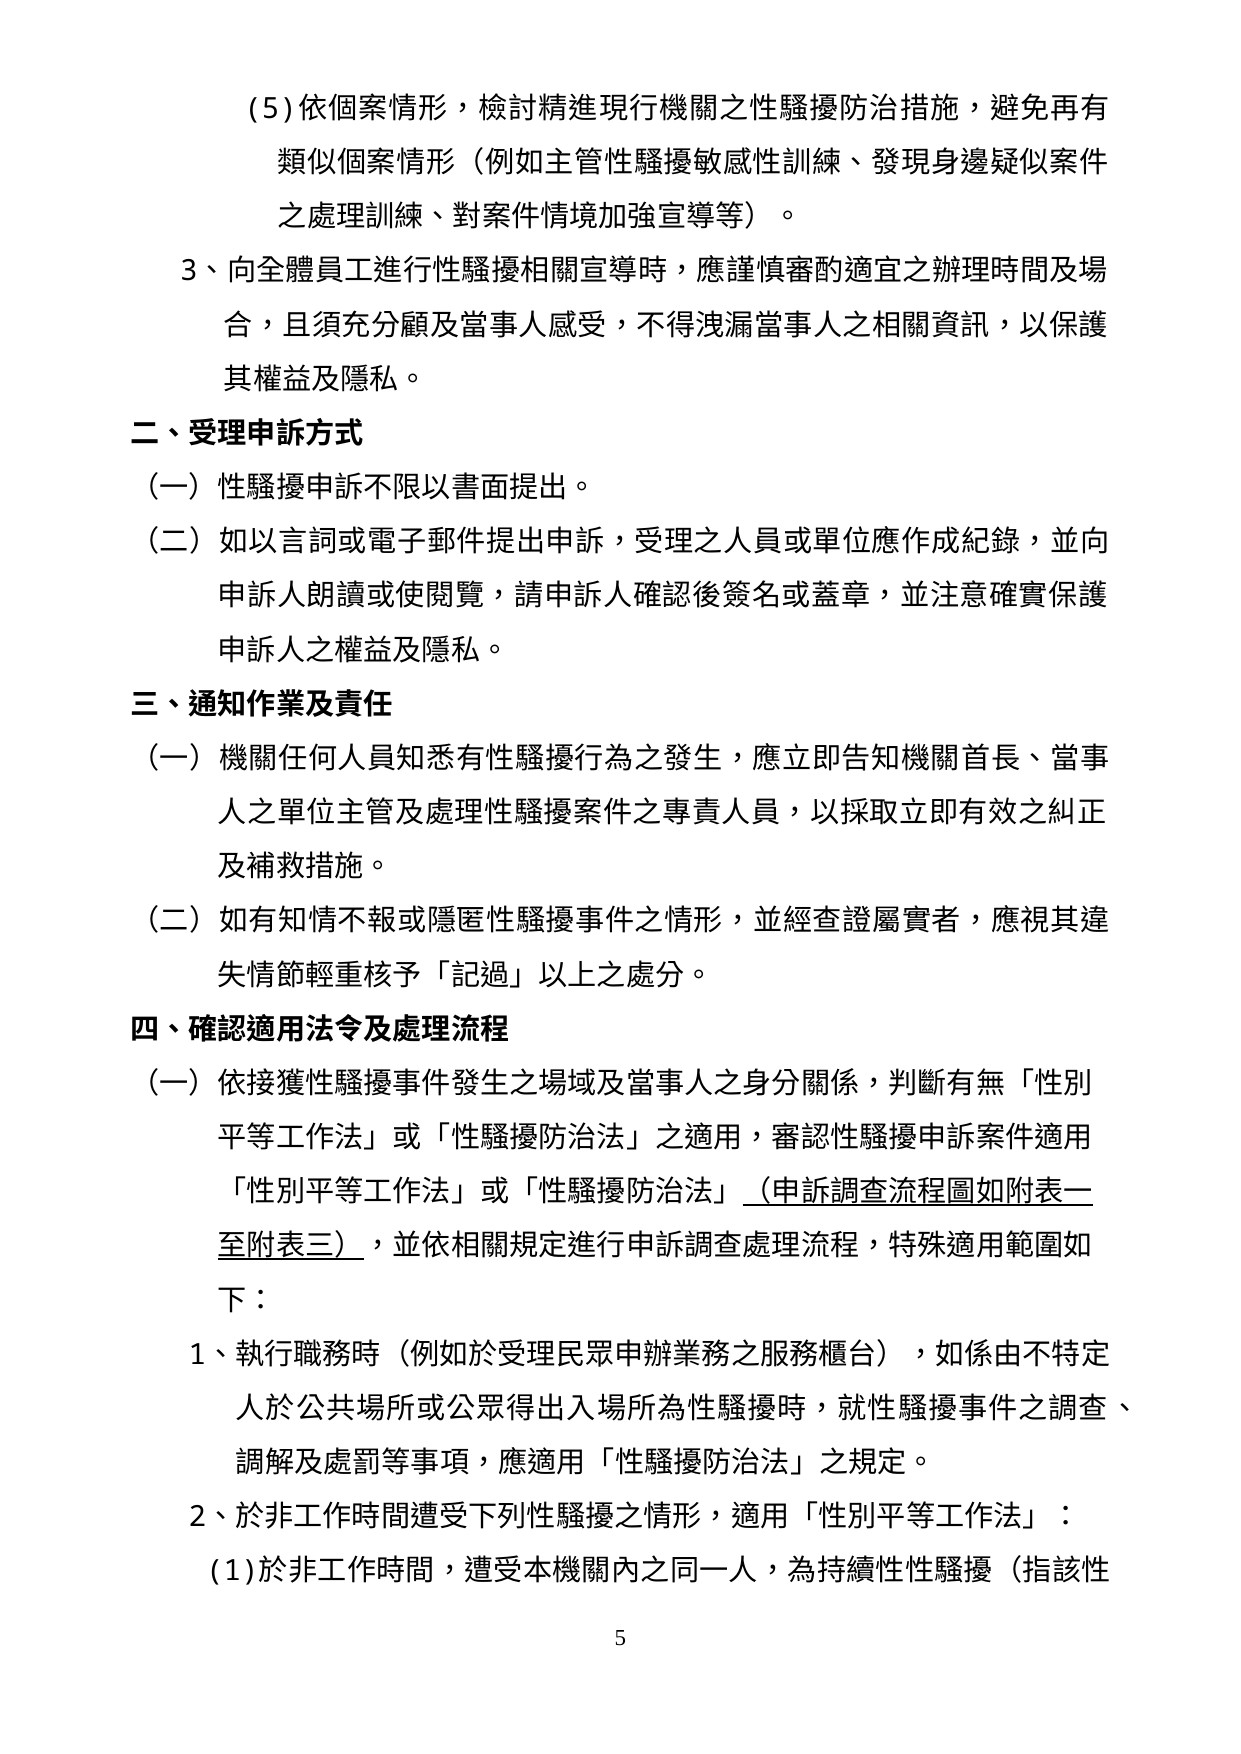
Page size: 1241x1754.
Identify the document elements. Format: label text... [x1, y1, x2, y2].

text (1)於非工作時間，遭受本機關內之同一人，為持續性性騷擾（指該性 [188, 1537, 1110, 1592]
text 3、向全體員工進行性騷擾相關宣導時，應謹慎審酌適宜之辦理時間及場合，且須充分顧及當事人感受，不得洩漏當事人之相關資訊，以保護其權益及隱私。 [180, 237, 1110, 400]
text （一）機關任何人員知悉有性騷擾行為之發生，應立即告知機關首長、當事人之單位主管及處理性騷擾案件之專責人員，以採取立即有效之糾正及補救措施。 [130, 725, 1110, 887]
text 二、受理申訴方式 [130, 400, 1110, 454]
text （二）如有知情不報或隱匿性騷擾事件之情形，並經查證屬實者，應視其違失情節輕重核予「記過」以上之處分。 [130, 887, 1110, 996]
text （一）性騷擾申訴不限以書面提出。 [130, 454, 1110, 508]
text 四、確認適用法令及處理流程 [130, 996, 1110, 1050]
text （二）如以言詞或電子郵件提出申訴，受理之人員或單位應作成紀錄，並向申訴人朗讀或使閱覽，請申訴人確認後簽名或蓋章，並注意確實保護申訴人之權益及隱私。 [130, 508, 1110, 671]
text (5)依個案情形，檢討精進現行機關之性騷擾防治措施，避免再有類似個案情形（例如主管性騷擾敏感性訓練、發現身邊疑似案件之處理訓練、對案件情境加強宣導等）。 [189, 75, 1110, 237]
text （一）依接獲性騷擾事件發生之場域及當事人之身分關係，判斷有無「性別平等工作法」或「性騷擾防治法」之適用，審認性騷擾申訴案件適用「性別平等工作法」或「性騷擾防治法」（申訴調查流程圖如附表一至附表三），並依相關規定進行申訴調查處理流程，特殊適用範圍如下： [130, 1050, 1110, 1321]
text 2、於非工作時間遭受下列性騷擾之情形，適用「性別平等工作法」： [188, 1483, 1110, 1537]
text 三、通知作業及責任 [130, 671, 1110, 725]
text 1、執行職務時（例如於受理民眾申辦業務之服務櫃台），如係由不特定人於公共場所或公眾得出入場所為性騷擾時，就性騷擾事件之調查、調解及處罰等事項，應適用「性騷擾防治法」之規定。 [188, 1321, 1110, 1483]
